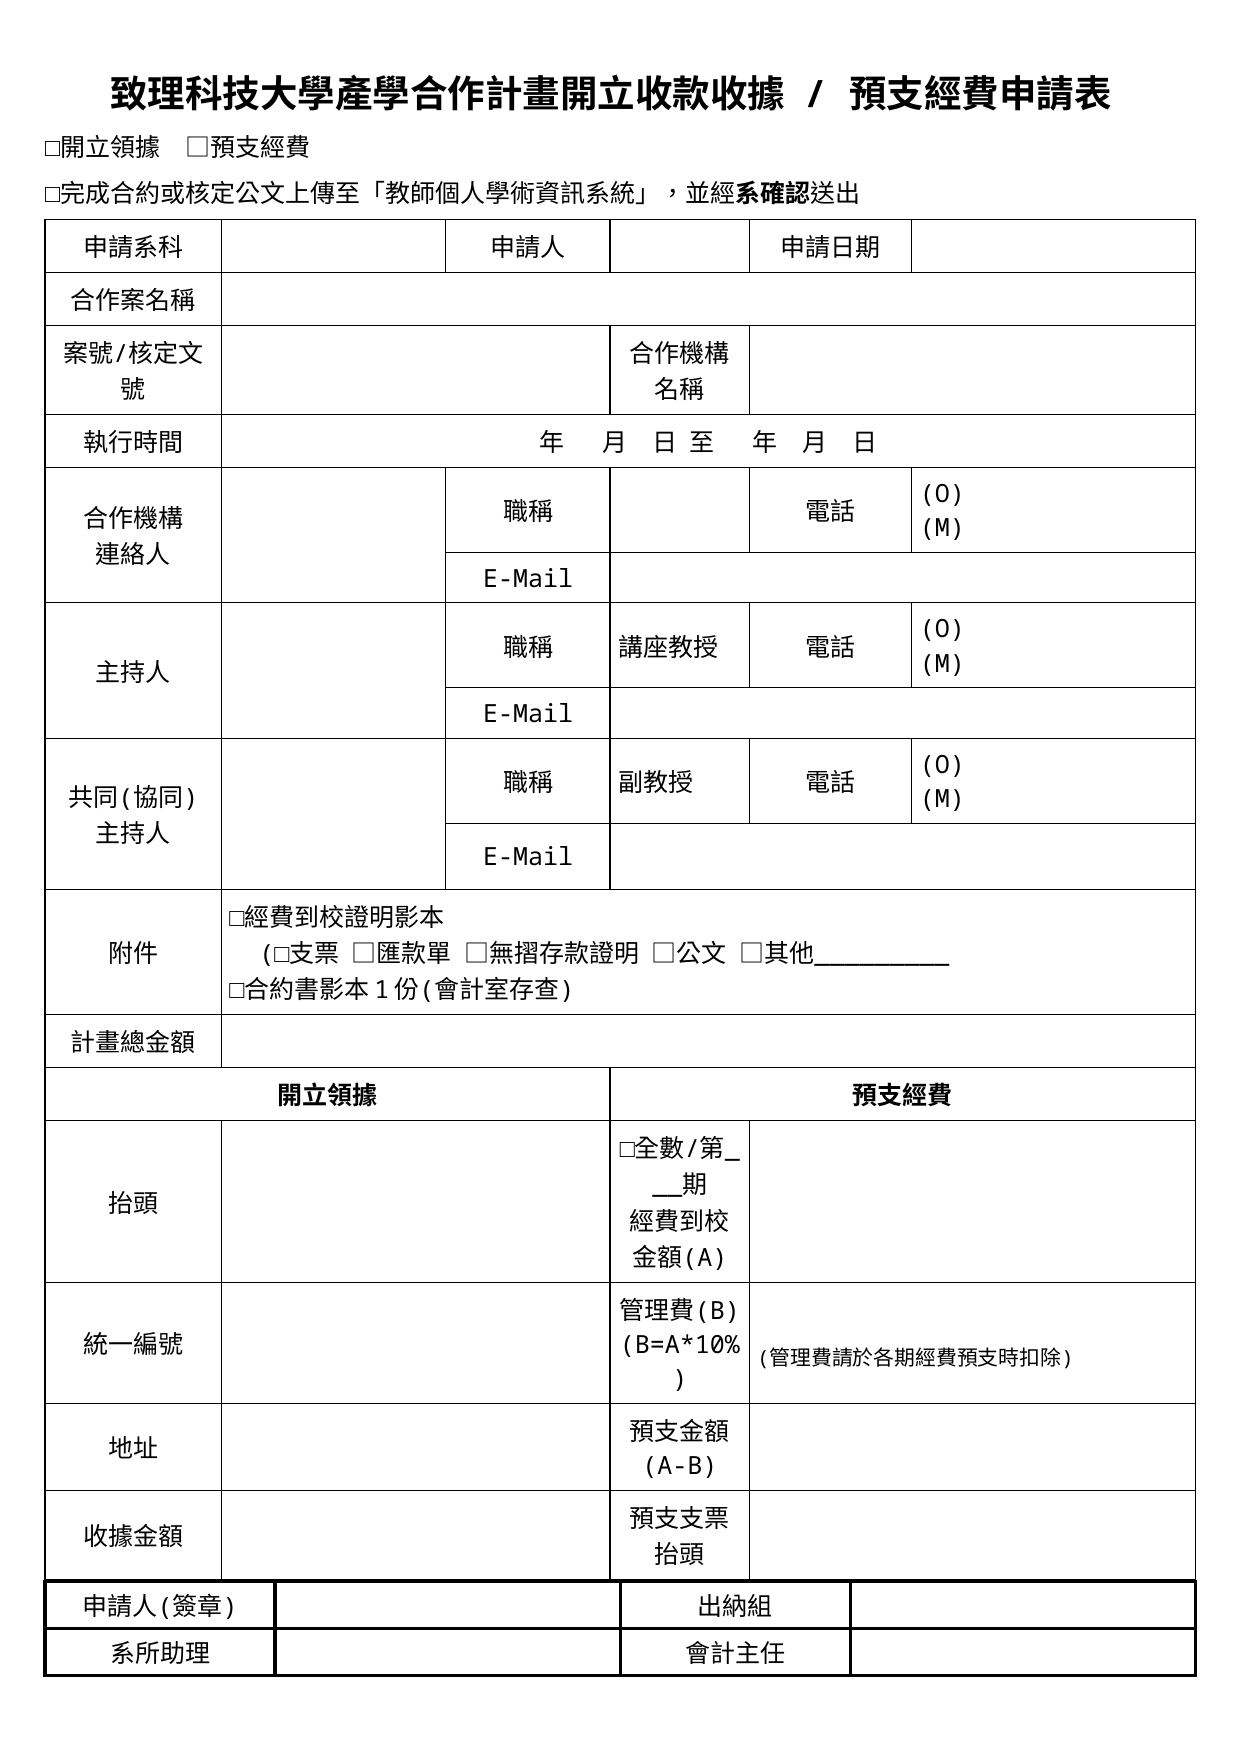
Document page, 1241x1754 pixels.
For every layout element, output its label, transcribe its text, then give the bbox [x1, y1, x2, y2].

table_header 申請系科 [46, 220, 221, 272]
table_cell □完成合約或核定公文上傳至「教師個人學術資訊系統」，並經系確認送出 [40, 169, 1200, 214]
table_cell [611, 553, 1195, 602]
table_cell (O) (M) [912, 739, 1195, 823]
table_cell E-Mail [446, 553, 609, 602]
table_header 致理科技大學產學合作計畫開立收款收據 / 預支經費申請表 [40, 59, 1200, 123]
table_cell 計畫總金額 [46, 1015, 221, 1067]
table_cell 系所助理 [47, 1630, 273, 1673]
table_cell [750, 326, 1195, 414]
table_cell [222, 273, 1195, 325]
table_cell 電話 [750, 603, 911, 687]
table_cell 地址 [46, 1404, 221, 1489]
table_cell [222, 739, 445, 889]
table_cell (O) (M) [912, 468, 1195, 552]
table_cell [222, 1491, 609, 1579]
table_cell [611, 468, 749, 552]
table_cell [750, 1491, 1195, 1579]
table_cell (O) (M) [912, 603, 1195, 687]
table_header 申請人 [446, 220, 609, 272]
table_cell 開立領據 [46, 1068, 609, 1120]
table_header 申請人(簽章) [47, 1583, 273, 1627]
table_cell [222, 1015, 1195, 1067]
table_cell [611, 824, 1195, 889]
table_cell [222, 1283, 609, 1403]
table_cell 抬頭 [46, 1121, 221, 1282]
table_cell 年 月 日 至 年 月 日 [222, 415, 1195, 467]
table_cell 共同(協同) 主持人 [46, 739, 221, 889]
table_cell 合作機構名稱 [611, 326, 749, 414]
table_cell (管理費請於各期經費預支時扣除) [750, 1283, 1195, 1403]
table_cell [222, 603, 445, 738]
table_header [852, 1583, 1194, 1627]
table_cell [40, 214, 1200, 1681]
table_cell [222, 326, 609, 414]
table_header [222, 220, 445, 272]
table_cell 合作機構 連絡人 [46, 468, 221, 602]
table_cell [750, 1121, 1195, 1282]
table_cell □經費到校證明影本 (□支票 □匯款單 □無摺存款證明 □公文 □其他_________ □合約書影本1份(會計室存查) [222, 890, 1195, 1014]
table_cell 主持人 [46, 603, 221, 738]
table_cell 電話 [750, 739, 911, 823]
table_header 申請日期 [750, 220, 911, 272]
table_cell 執行時間 [46, 415, 221, 467]
table_cell [750, 1404, 1195, 1489]
table_cell 職稱 [446, 603, 609, 687]
table_cell [222, 1121, 609, 1282]
table_header [277, 1583, 619, 1627]
table_cell 管理費(B) (B=A*10%) [611, 1283, 749, 1403]
table_cell 預支經費 [611, 1068, 1195, 1120]
table_cell [611, 688, 1195, 738]
table_cell E-Mail [446, 688, 609, 738]
table_cell 預支支票抬頭 [611, 1491, 749, 1579]
table_cell [277, 1630, 619, 1673]
table_cell 會計主任 [622, 1630, 849, 1673]
table_cell 統一編號 [46, 1283, 221, 1403]
table_cell □全數/第___期 經費到校金額(A) [611, 1121, 749, 1282]
table_header 出納組 [622, 1583, 849, 1627]
table_header [611, 220, 749, 272]
table_cell 預支金額(A-B) [611, 1404, 749, 1489]
table_cell 講座教授 [611, 603, 749, 687]
table_cell [222, 1404, 609, 1489]
table_cell E-Mail [446, 824, 609, 889]
table_cell 職稱 [446, 739, 609, 823]
table_cell 副教授 [611, 739, 749, 823]
table_cell [852, 1630, 1194, 1673]
table_cell 案號/核定文號 [46, 326, 221, 414]
table_header [912, 220, 1195, 272]
table_cell □開立領據 □預支經費 [40, 123, 1200, 168]
table_cell 合作案名稱 [46, 273, 221, 325]
table_cell 職稱 [446, 468, 609, 552]
table_cell 附件 [46, 890, 221, 1014]
table_cell [222, 468, 445, 602]
table_cell 收據金額 [46, 1491, 221, 1579]
table_cell 電話 [750, 468, 911, 552]
